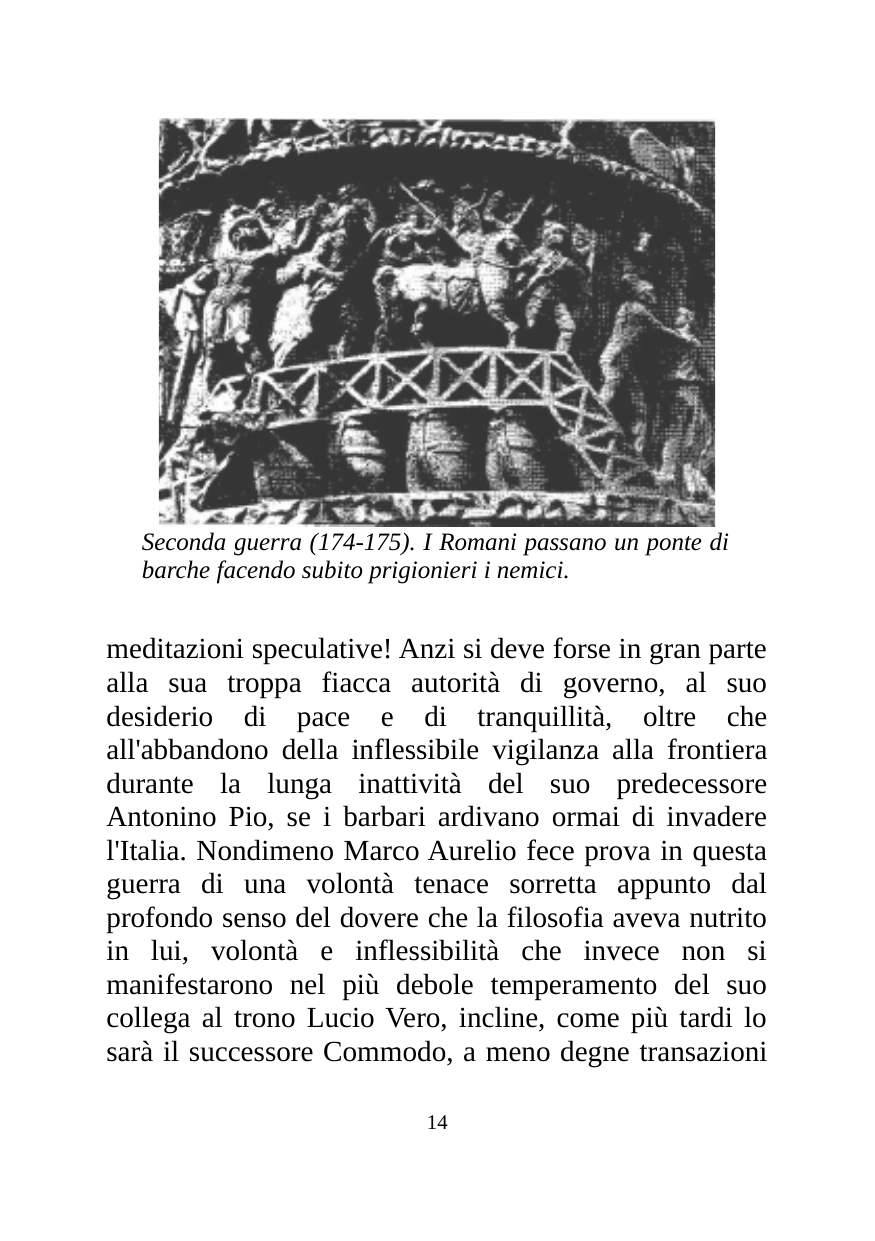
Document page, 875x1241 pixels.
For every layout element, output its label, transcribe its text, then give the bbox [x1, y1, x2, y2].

picture [158, 118, 716, 527]
text meditazioni speculative! Anzi si deve forse in gran parte alla sua troppa fiacca autorità di governo, al suo desiderio di pace e di tranquillità, oltre che all'abbandono della inflessibile vigilanza alla frontiera durante la lunga inattività del suo predecessore Antonino Pio, se i barbari ardivano ormai di invadere l'Italia. Nondimeno Marco Aurelio fece prova in questa guerra di una volontà tenace sorretta appunto dal profondo senso del dovere che la filosofia aveva nutrito in lui, volontà e inflessibilità che invece non si manifestarono nel più debole temperamento del suo collega al trono Lucio Vero, incline, come più tardi lo sarà il successore Commodo, a meno degne transazioni [106, 106, 768, 1068]
text Seconda guerra (174-175). I Romani passano un ponte di barche facendo subito prigionieri i nemici. [142, 118, 732, 584]
